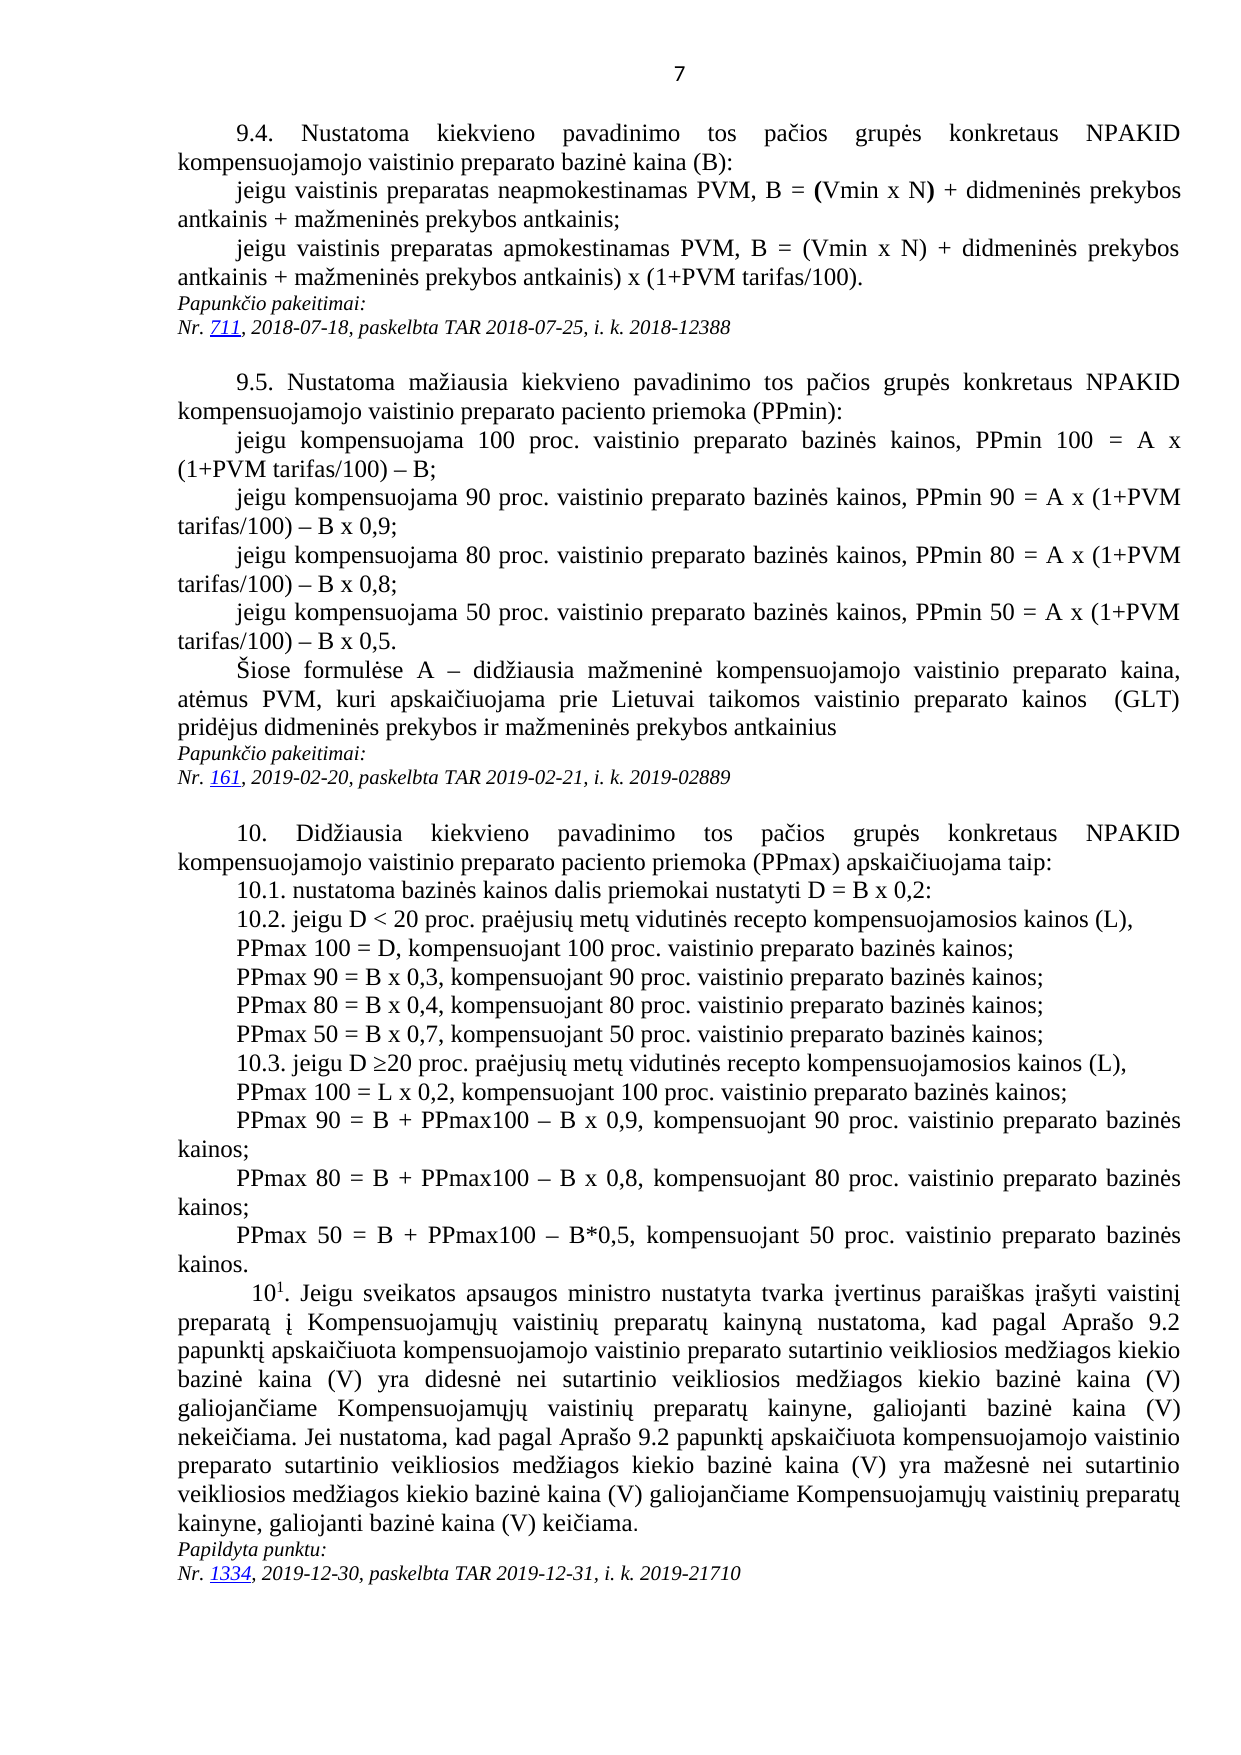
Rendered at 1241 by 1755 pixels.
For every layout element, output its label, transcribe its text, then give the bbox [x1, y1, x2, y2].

text 10.3. jeigu D ≥20 proc. praėjusių metų vidutinės recepto kompensuojamosios kainos (L), [236, 1048, 1181, 1077]
text 9.4. Nustatoma kiekvieno pavadinimo tos pačios grupės konkretaus NPAKID kompensuojamojo vaistinio preparato bazinė kaina (B): [177, 118, 1181, 176]
text jeigu vaistinis preparatas apmokestinamas PVM, B = (Vmin x N) + didmeninės prekybos antkainis + mažmeninės prekybos antkainis) x (1+PVM tarifas/100). [177, 233, 1181, 291]
text 10.1. nustatoma bazinės kainos dalis priemokai nustatyti D = B x 0,2: [177, 876, 1181, 904]
text PPmax 90 = B x 0,3, kompensuojant 90 proc. vaistinio preparato bazinės kainos; [177, 962, 1181, 991]
text 101. Jeigu sveikatos apsaugos ministro nustatyta tvarka įvertinus paraiškas įrašyti vaistinį preparatą į Kompensuojamųjų vaistinių preparatų kainyną nustatoma, kad pagal Aprašo 9.2 papunktį apskaičiuota kompensuojamojo vaistinio preparato sutartinio veikliosios medžiagos kiekio bazinė kaina (V) yra didesnė nei sutartinio veikliosios medžiagos kiekio bazinė kaina (V) galiojančiame Kompensuojamųjų vaistinių preparatų kainyne, galiojanti bazinė kaina (V) nekeičiama. Jei nustatoma, kad pagal Aprašo 9.2 papunktį apskaičiuota kompensuojamojo vaistinio preparato sutartinio veikliosios medžiagos kiekio bazinė kaina (V) yra mažesnė nei sutartinio veikliosios medžiagos kiekio bazinė kaina (V) galiojančiame Kompensuojamųjų vaistinių preparatų kainyne, galiojanti bazinė kaina (V) keičiama. [177, 1278, 1181, 1537]
text jeigu kompensuojama 50 proc. vaistinio preparato bazinės kainos, PPmin 50 = A x (1+PVM tarifas/100) – B x 0,5. [177, 597, 1181, 655]
text jeigu kompensuojama 90 proc. vaistinio preparato bazinės kainos, PPmin 90 = A x (1+PVM tarifas/100) – B x 0,9; [177, 482, 1181, 540]
text PPmax 100 = L x 0,2, kompensuojant 100 proc. vaistinio preparato bazinės kainos; [177, 1077, 1181, 1106]
text Papunkčio pakeitimai: [177, 291, 1181, 315]
text Šiose formulėse A – didžiausia mažmeninė kompensuojamojo vaistinio preparato kaina, atėmus PVM, kuri apskaičiuojama prie Lietuvai taikomos vaistinio preparato kainos (GLT) pridėjus didmeninės prekybos ir mažmeninės prekybos antkainius [177, 655, 1181, 741]
text jeigu kompensuojama 80 proc. vaistinio preparato bazinės kainos, PPmin 80 = A x (1+PVM tarifas/100) – B x 0,8; [177, 540, 1181, 597]
text PPmax 80 = B + PPmax100 – B x 0,8, kompensuojant 80 proc. vaistinio preparato bazinės kainos; [177, 1163, 1181, 1221]
text 9.5. Nustatoma mažiausia kiekvieno pavadinimo tos pačios grupės konkretaus NPAKID kompensuojamojo vaistinio preparato paciento priemoka (PPmin): [177, 367, 1181, 425]
text Papunkčio pakeitimai: [177, 741, 1181, 765]
text 10. Didžiausia kiekvieno pavadinimo tos pačios grupės konkretaus NPAKID kompensuojamojo vaistinio preparato paciento priemoka (PPmax) apskaičiuojama taip: [177, 818, 1181, 876]
text Papildyta punktu: [177, 1537, 1181, 1561]
text jeigu vaistinis preparatas neapmokestinamas PVM, B = (Vmin x N) + didmeninės prekybos antkainis + mažmeninės prekybos antkainis; [177, 176, 1181, 233]
text PPmax 50 = B + PPmax100 – B*0,5, kompensuojant 50 proc. vaistinio preparato bazinės kainos. [177, 1221, 1181, 1278]
text jeigu kompensuojama 100 proc. vaistinio preparato bazinės kainos, PPmin 100 = A x (1+PVM tarifas/100) – B; [177, 425, 1181, 482]
text Nr. 161, 2019-02-20, paskelbta TAR 2019-02-21, i. k. 2019-02889 [177, 765, 1181, 789]
text Nr. 711, 2018-07-18, paskelbta TAR 2018-07-25, i. k. 2018-12388 [177, 315, 1181, 339]
text PPmax 90 = B + PPmax100 – B x 0,9, kompensuojant 90 proc. vaistinio preparato bazinės kainos; [177, 1106, 1181, 1163]
text 10.2. jeigu D < 20 proc. praėjusių metų vidutinės recepto kompensuojamosios kainos (L), [177, 904, 1181, 933]
text PPmax 50 = B x 0,7, kompensuojant 50 proc. vaistinio preparato bazinės kainos; [177, 1019, 1181, 1048]
text Nr. 1334, 2019-12-30, paskelbta TAR 2019-12-31, i. k. 2019-21710 [177, 1561, 1181, 1585]
text PPmax 100 = D, kompensuojant 100 proc. vaistinio preparato bazinės kainos; [177, 933, 1181, 962]
text PPmax 80 = B x 0,4, kompensuojant 80 proc. vaistinio preparato bazinės kainos; [177, 991, 1181, 1019]
